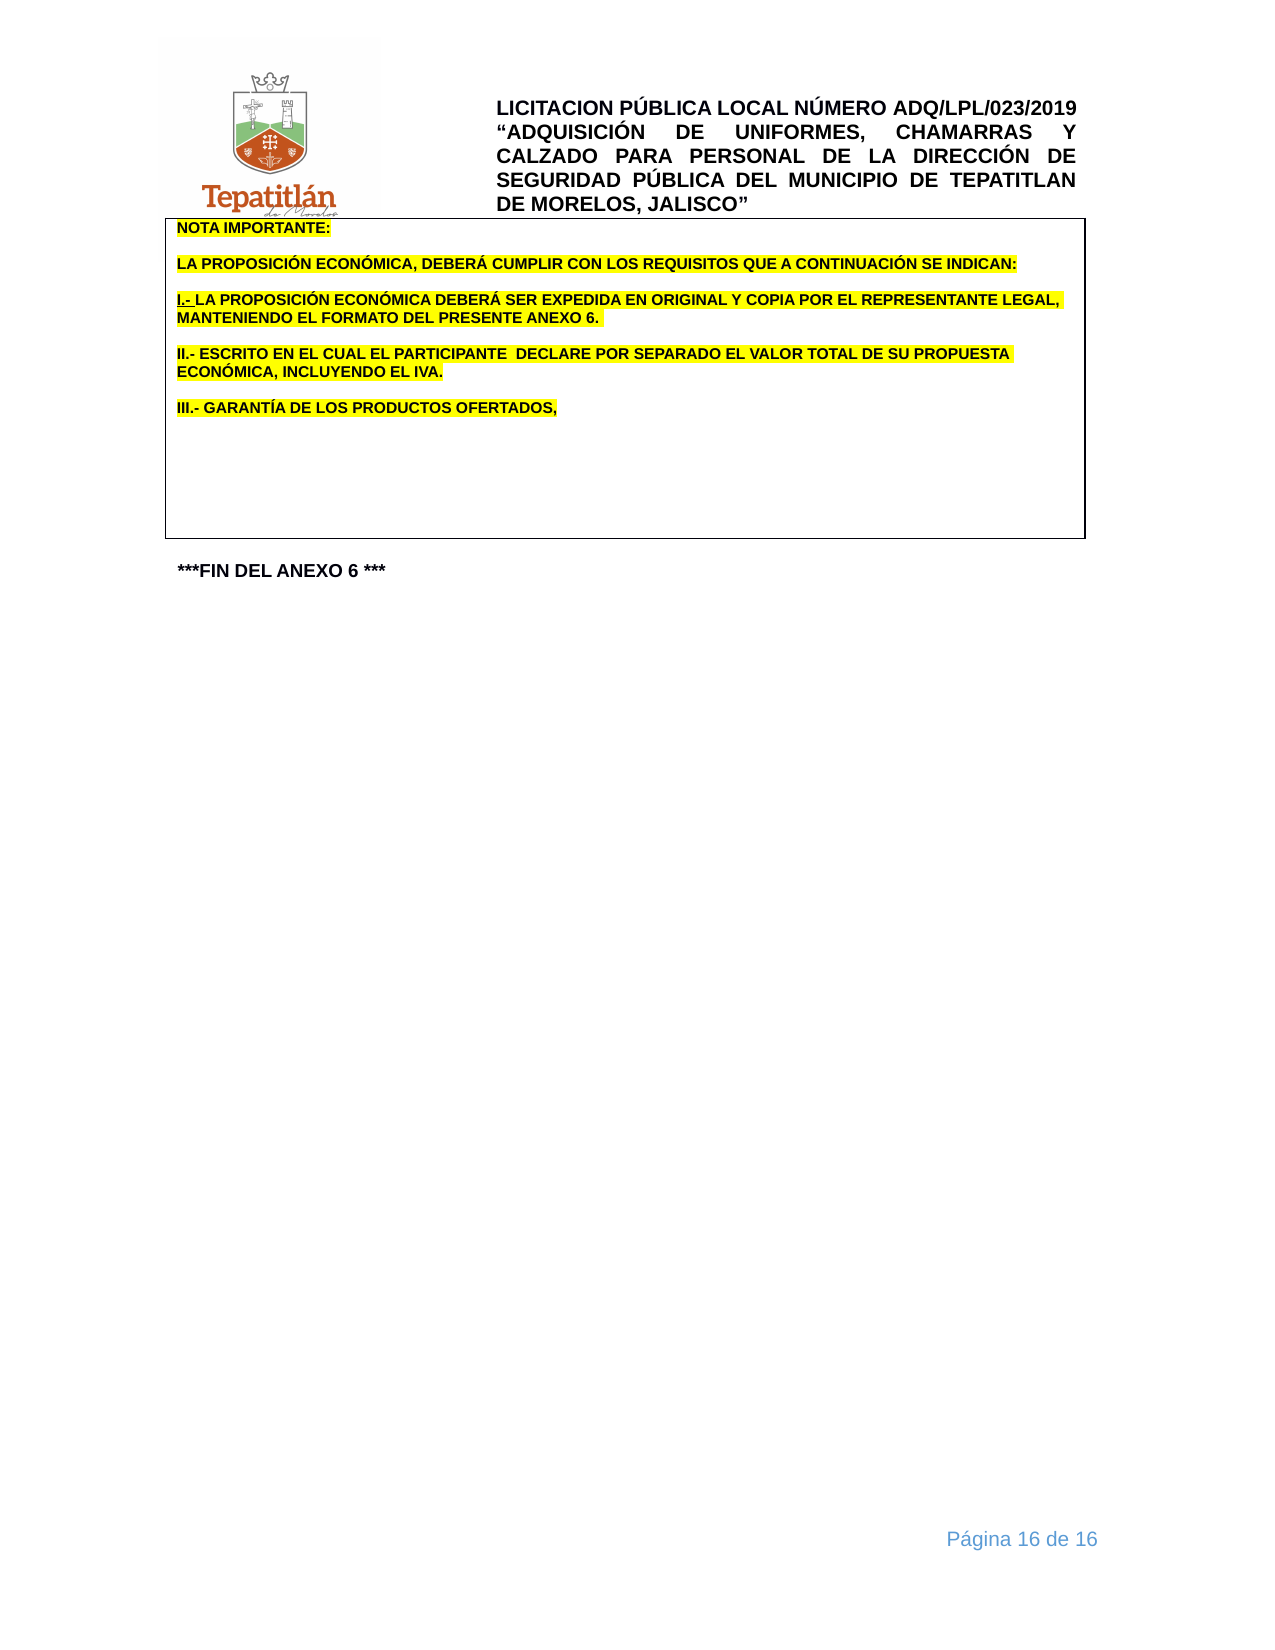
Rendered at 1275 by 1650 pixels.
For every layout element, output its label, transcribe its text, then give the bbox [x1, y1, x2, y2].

subtitle ***FIN DEL ANEXO 6 *** [177, 560, 1098, 582]
table_header NOTA IMPORTANTE: LA PROPOSICIÓN ECONÓMICA, DEBERÁ CUMPLIR CON LOS REQUISITOS QUE A CONTINUACIÓN SE INDICAN: I.- LA PROPOSICIÓN ECONÓMICA DEBERÁ SER EXPEDIDA EN ORIGINAL Y COPIA POR EL REPRESENTANTE LEGAL, MANTENIENDO EL FORMATO DEL PRESENTE ANEXO 6. II.- ESCRITO EN EL CUAL EL PARTICIPANTE DECLARE POR SEPARADO EL VALOR TOTAL DE SU PROPUESTA ECONÓMICA, INCLUYENDO EL IVA. III.- GARANTÍA DE LOS PRODUCTOS OFERTADOS, [166, 219, 1084, 538]
picture [158, 37, 382, 262]
